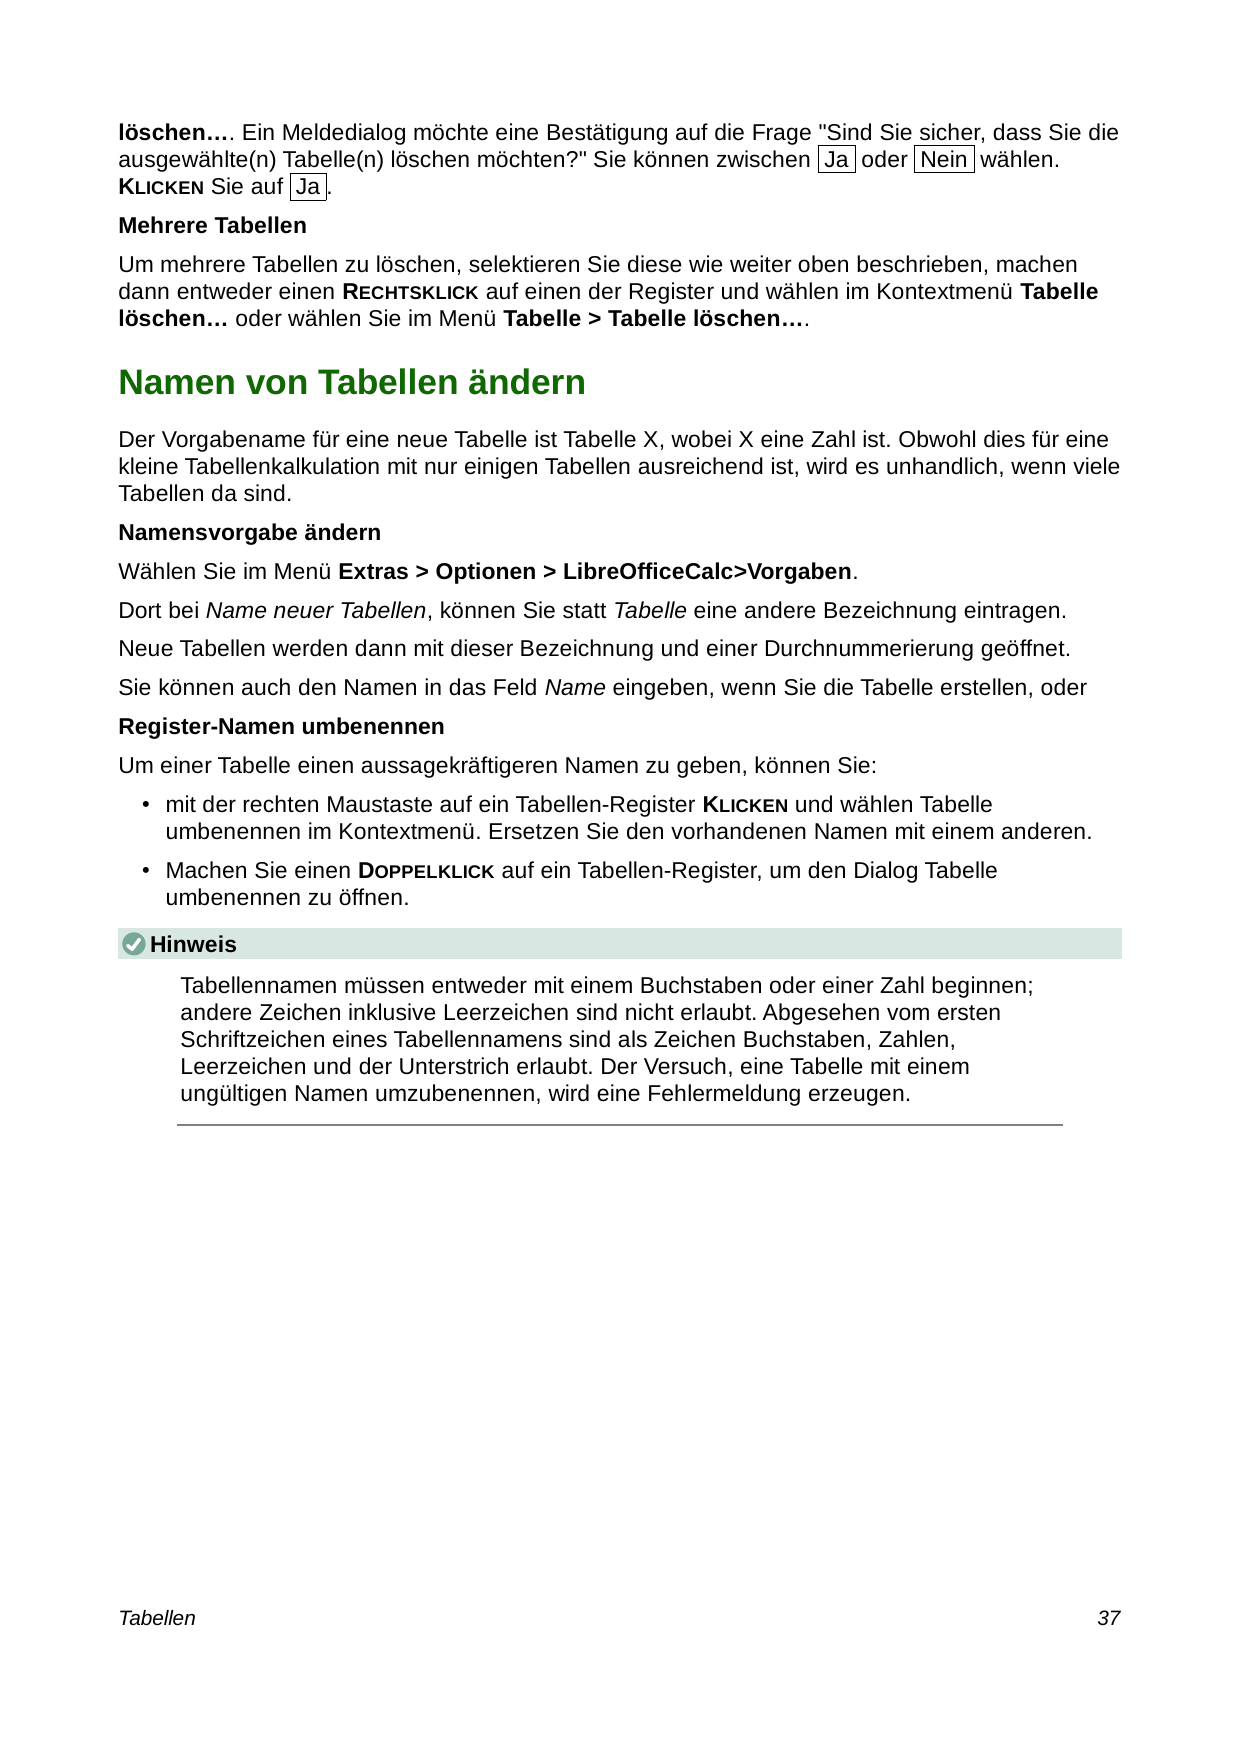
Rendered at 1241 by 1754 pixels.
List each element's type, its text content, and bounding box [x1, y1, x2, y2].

list Machen Sie einen Doppelklick auf ein Tabellen-Register, um den Dialog Tabelle umbenennen zu öffnen. [142, 856, 1122, 910]
text Dort bei Name neuer Tabellen, können Sie statt Tabelle eine andere Bezeichnung eintragen. [118, 596, 1122, 623]
text Neue Tabellen werden dann mit dieser Bezeichnung und einer Durchnummerierung geöffnet. [118, 635, 1122, 662]
text Sie können auch den Namen in das Feld Name eingeben, wenn Sie die Tabelle erstellen, oder [118, 674, 1122, 701]
text Der Vorgabename für eine neue Tabelle ist Tabelle X, wobei X eine Zahl ist. Obwohl dies für eine kleine Tabellenkalkulation mit nur einigen Tabellen ausreichend ist, wird es unhandlich, wenn viele Tabellen da sind. [118, 425, 1122, 506]
text Wählen Sie im Menü Extras > Optionen > LibreOfficeCalc>Vorgaben. [118, 557, 1122, 584]
text Register-Namen umbenennen [118, 712, 1122, 739]
subtitle Hinweis [118, 928, 1122, 959]
text Mehrere Tabellen [118, 212, 1122, 239]
text löschen…. Ein Meldedialog möchte eine Bestätigung auf die Frage "Sind Sie sicher, dass Sie die ausgewählte(n) Tabelle(n) löschen möchten?" Sie können zwischen Ja oder Nein wählen. Klicken Sie auf Ja. [118, 118, 1122, 200]
text Tabellennamen müssen entweder mit einem Buchstaben oder einer Zahl beginnen; andere Zeichen inklusive Leerzeichen sind nicht erlaubt. Abgesehen vom ersten Schriftzeichen eines Tabellennamens sind als Zeichen Buchstaben, Zahlen, Leerzeichen und der Unterstrich erlaubt. Der Versuch, eine Tabelle mit einem ungültigen Namen umzubenennen, wird eine Fehlermeldung erzeugen. [177, 971, 1063, 1124]
text Um einer Tabelle einen aussagekräftigeren Namen zu geben, können Sie: [118, 751, 1122, 778]
list mit der rechten Maustaste auf ein Tabellen-Register Klicken und wählen Tabelle umbenennen im Kontextmenü. Ersetzen Sie den vorhandenen Namen mit einem anderen. [142, 790, 1122, 844]
text Namensvorgabe ändern [118, 518, 1122, 545]
subtitle Namen von Tabellen ändern [118, 361, 1122, 402]
text Um mehrere Tabellen zu löschen, selektieren Sie diese wie weiter oben beschrieben, machen dann entweder einen Rechtsklick auf einen der Register und wählen im Kontextmenü Tabelle löschen… oder wählen Sie im Menü Tabelle > Tabelle löschen…. [118, 250, 1122, 332]
